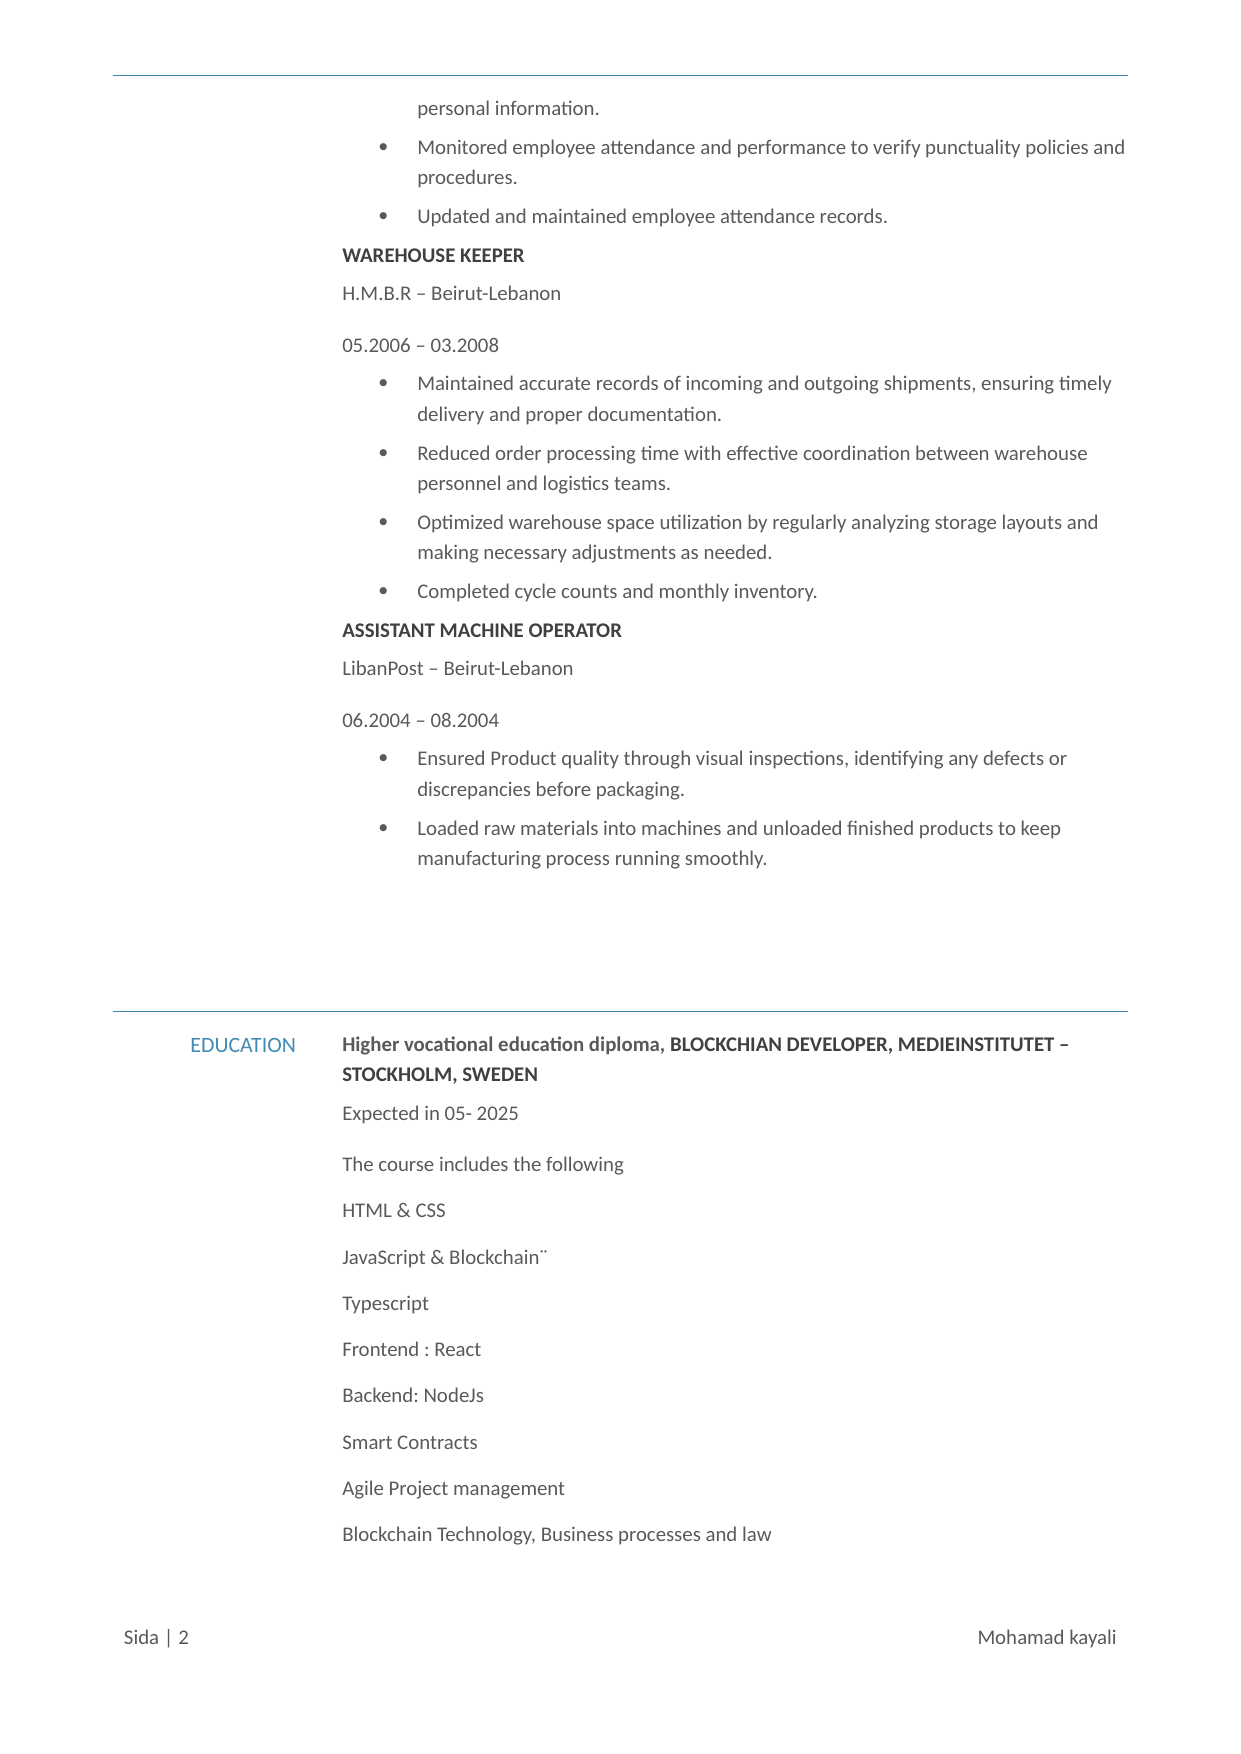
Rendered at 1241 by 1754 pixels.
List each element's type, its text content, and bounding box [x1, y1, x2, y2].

table_cell [296, 76, 342, 1011]
table_cell [296, 1012, 342, 1578]
table_cell personal information. Monitored employee attendance and performance to verify punctuality policies and procedures. Updated and maintained employee attendance records. Warehouse Keeper H.M.B.R – Beirut-Lebanon 05.2006 – 03.2008 Maintained accurate records of incoming and outgoing shipments, ensuring timely delivery and proper documentation. Reduced order processing time with effective coordination between warehouse personnel and logistics teams. Optimized warehouse space utilization by regularly analyzing storage layouts and making necessary adjustments as needed. Completed cycle counts and monthly inventory. Assistant Machine Operator LibanPost – Beirut-Lebanon 06.2004 – 08.2004 Ensured Product quality through visual inspections, identifying any defects or discrepancies before packaging. Loaded raw materials into machines and unloaded finished products to keep manufacturing process running smoothly. [342, 76, 1128, 1011]
table_cell Higher vocational education diploma, Blockchian DEVELOPER, medieinstitutet – Stockholm, Sweden Expected in 05- 2025 The course includes the following HTML & CSS JavaScript & Blockchain¨ Typescript Frontend : React Backend: NodeJs Smart Contracts Agile Project management Blockchain Technology, Business processes and law [342, 1012, 1128, 1578]
table_cell Education [113, 1012, 296, 1578]
table_cell [113, 76, 296, 1011]
